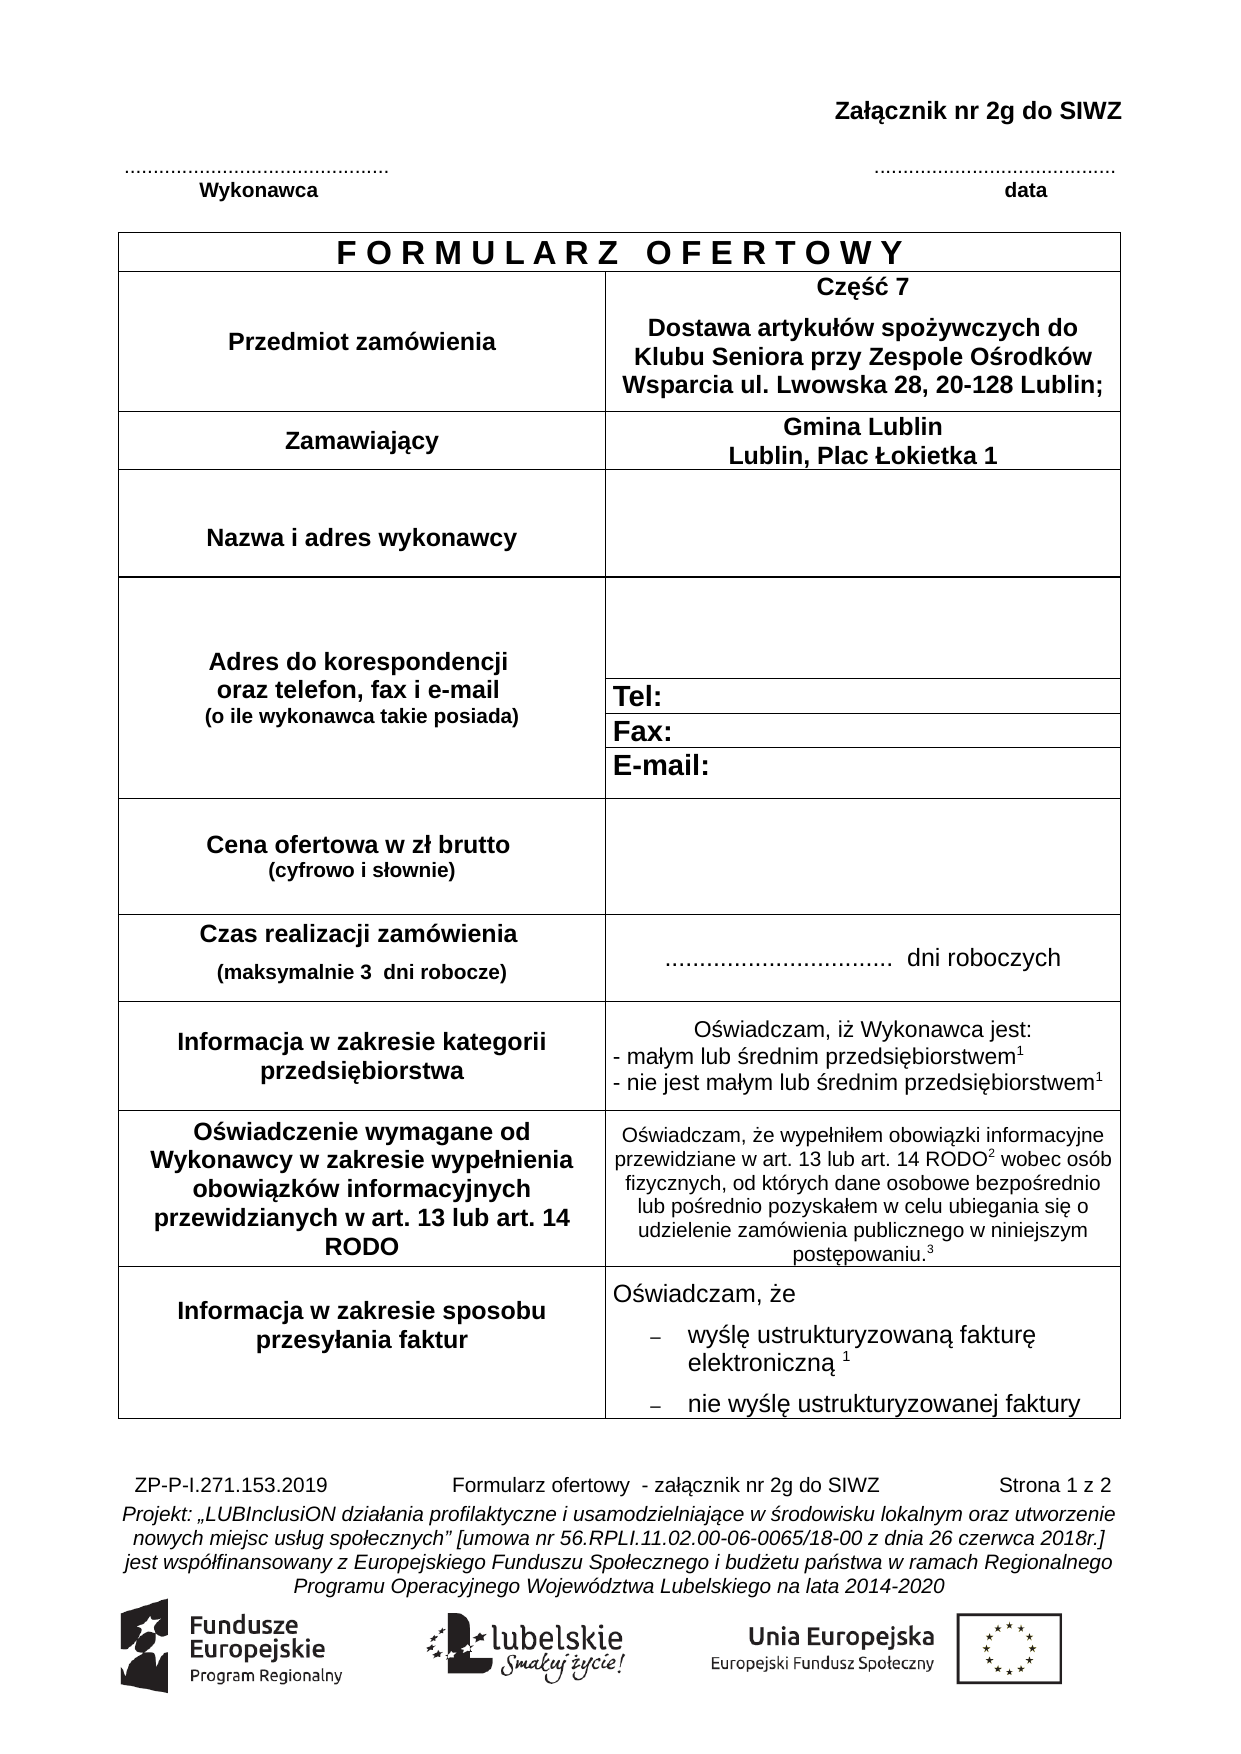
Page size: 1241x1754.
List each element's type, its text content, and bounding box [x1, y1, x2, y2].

table_cell [606, 470, 1120, 576]
table_cell Nazwa i adres wykonawcy [119, 470, 605, 576]
table_cell [606, 578, 1120, 678]
table_cell E-mail: [606, 748, 1120, 797]
table_header .............................................. Wykonawca [118, 125, 620, 208]
table_cell Cena ofertowa w zł brutto (cyfrowo i słownie) [119, 799, 605, 913]
table_cell Czas realizacji zamówienia (maksymalnie 3 dni robocze) [119, 915, 605, 1001]
picture [118, 1598, 1063, 1694]
table_cell Fax: [606, 714, 1120, 747]
table_header .......................................... data [620, 125, 1122, 208]
table_cell Oświadczam, że wyślę ustrukturyzowaną fakturę elektroniczną 1 nie wyślę ustrukturyzowanej faktury [606, 1267, 1120, 1418]
table_cell Tel: [606, 679, 1120, 713]
table_cell [606, 799, 1120, 913]
table_cell Część 7 Dostawa artykułów spożywczych do Klubu Seniora przy Zespole Ośrodków Wsparcia ul. Lwowska 28, 20-128 Lublin; [606, 272, 1120, 411]
table_cell Gmina Lublin Lublin, Plac Łokietka 1 [606, 412, 1120, 469]
table_cell Informacja w zakresie kategorii przedsiębiorstwa [119, 1002, 605, 1110]
table_header F O R M U L A R Z O F E R T O W Y [119, 233, 1120, 271]
table_cell Oświadczenie wymagane od Wykonawcy w zakresie wypełnienia obowiązków informacyjnych przewidzianych w art. 13 lub art. 14 RODO [119, 1111, 605, 1266]
table_cell Adres do korespondencji oraz telefon, fax i e-mail (o ile wykonawca takie posiada) [119, 578, 605, 797]
table_cell Oświadczam, że wypełniłem obowiązki informacyjne przewidziane w art. 13 lub art. 14 RODO2 wobec osób fizycznych, od których dane osobowe bezpośrednio lub pośrednio pozyskałem w celu ubiegania się o udzielenie zamówienia publicznego w niniejszym postępowaniu.3 [606, 1111, 1120, 1266]
subtitle Załącznik nr 2g do SIWZ [118, 96, 1122, 124]
table_cell Przedmiot zamówienia [119, 272, 605, 411]
table_cell ................................. dni roboczych [606, 915, 1120, 1001]
table_cell Informacja w zakresie sposobu przesyłania faktur [119, 1267, 605, 1418]
table_cell Zamawiający [119, 412, 605, 469]
table_cell Oświadczam, iż Wykonawca jest: - małym lub średnim przedsiębiorstwem1 - nie jest małym lub średnim przedsiębiorstwem1 [606, 1002, 1120, 1110]
